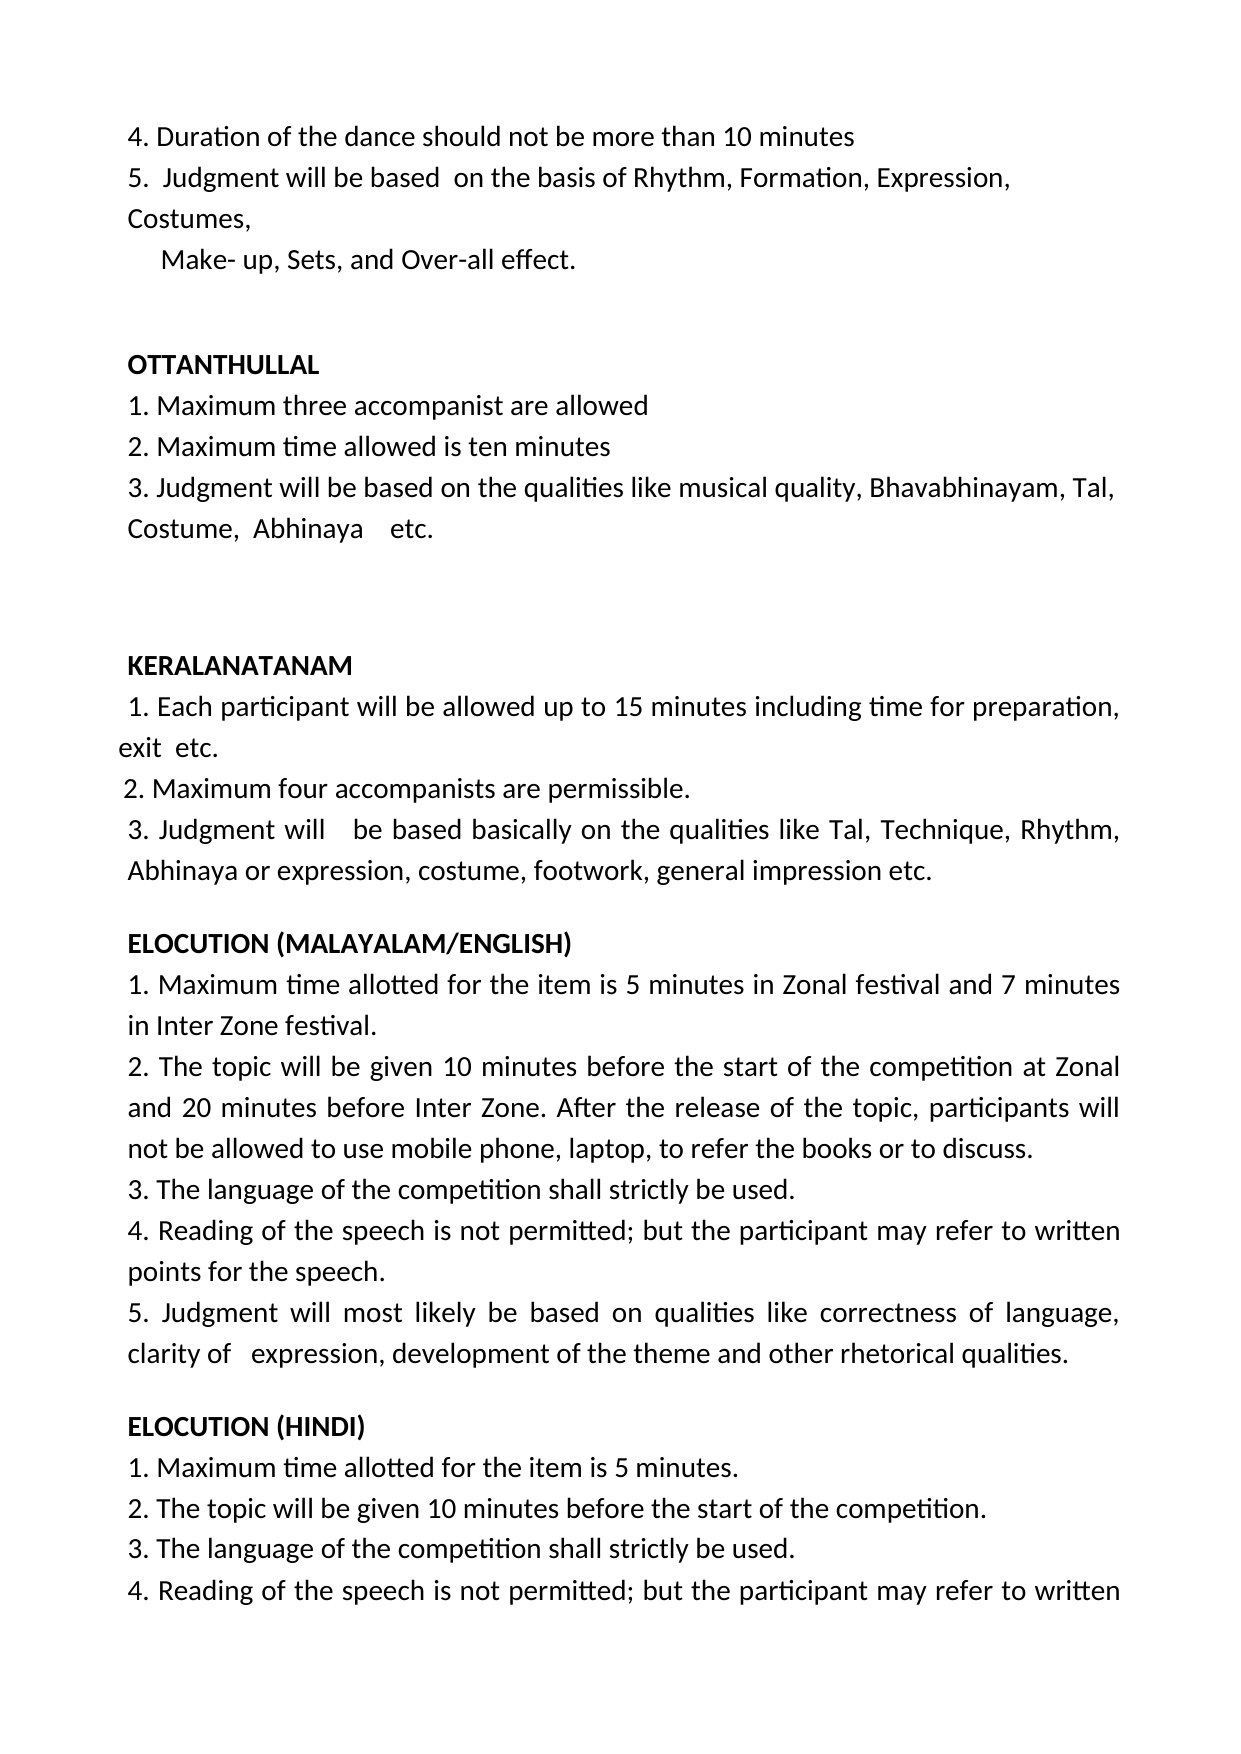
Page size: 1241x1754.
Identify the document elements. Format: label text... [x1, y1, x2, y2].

text 1. Maximum time allotted for the item is 5 minutes. [127, 1449, 1122, 1484]
text 3. The language of the competition shall strictly be used. [127, 1531, 1122, 1566]
text ELOCUTION (MALAYALAM/ENGLISH) [127, 925, 1122, 961]
text 3. Judgment will be based on the qualities like musical quality, Bhavabhinayam, Tal, Costume, Abhinaya etc. [127, 469, 1122, 546]
text 2. The topic will be given 10 minutes before the start of the competition. [127, 1490, 1122, 1525]
text 5. Judgment will be based on the basis of Rhythm, Formation, Expression, Costumes, [127, 159, 1122, 236]
text 3. Judgment will be based basically on the qualities like Tal, Technique, Rhythm, Abhinaya or expression, costume, footwork, general impression etc. [127, 811, 1122, 888]
text 5. Judgment will most likely be based on qualities like correctness of language, clarity of expression, development of the theme and other rhetorical qualities. [127, 1294, 1122, 1370]
text 2. Maximum four accompanists are permissible. [123, 770, 1122, 806]
text 2. Maximum time allowed is ten minutes [127, 428, 1122, 464]
text OTTANTHULLAL [127, 346, 1122, 382]
text 1. Maximum three accompanist are allowed [127, 387, 1122, 423]
text 1. Maximum time allotted for the item is 5 minutes in Zonal festival and 7 minutes in Inter Zone festival. [127, 966, 1122, 1043]
text 1. Each participant will be allowed up to 15 minutes including time for preparation, exit etc. [118, 688, 1122, 765]
text 4. Reading of the speech is not permitted; but the participant may refer to written points for the speech. [127, 1212, 1122, 1288]
text Make- up, Sets, and Over-all effect. [127, 241, 1122, 277]
text ELOCUTION (HINDI) [127, 1408, 1122, 1443]
text 4. Duration of the dance should not be more than 10 minutes [127, 118, 1122, 154]
text KERALANATANAM [127, 647, 1122, 683]
text 3. The language of the competition shall strictly be used. [127, 1171, 1122, 1207]
text 4. Reading of the speech is not permitted; but the participant may refer to written [127, 1572, 1122, 1607]
text 2. The topic will be given 10 minutes before the start of the competition at Zonal and 20 minutes before Inter Zone. After the release of the topic, participants will not be allowed to use mobile phone, laptop, to refer the books or to discuss. [127, 1048, 1122, 1166]
